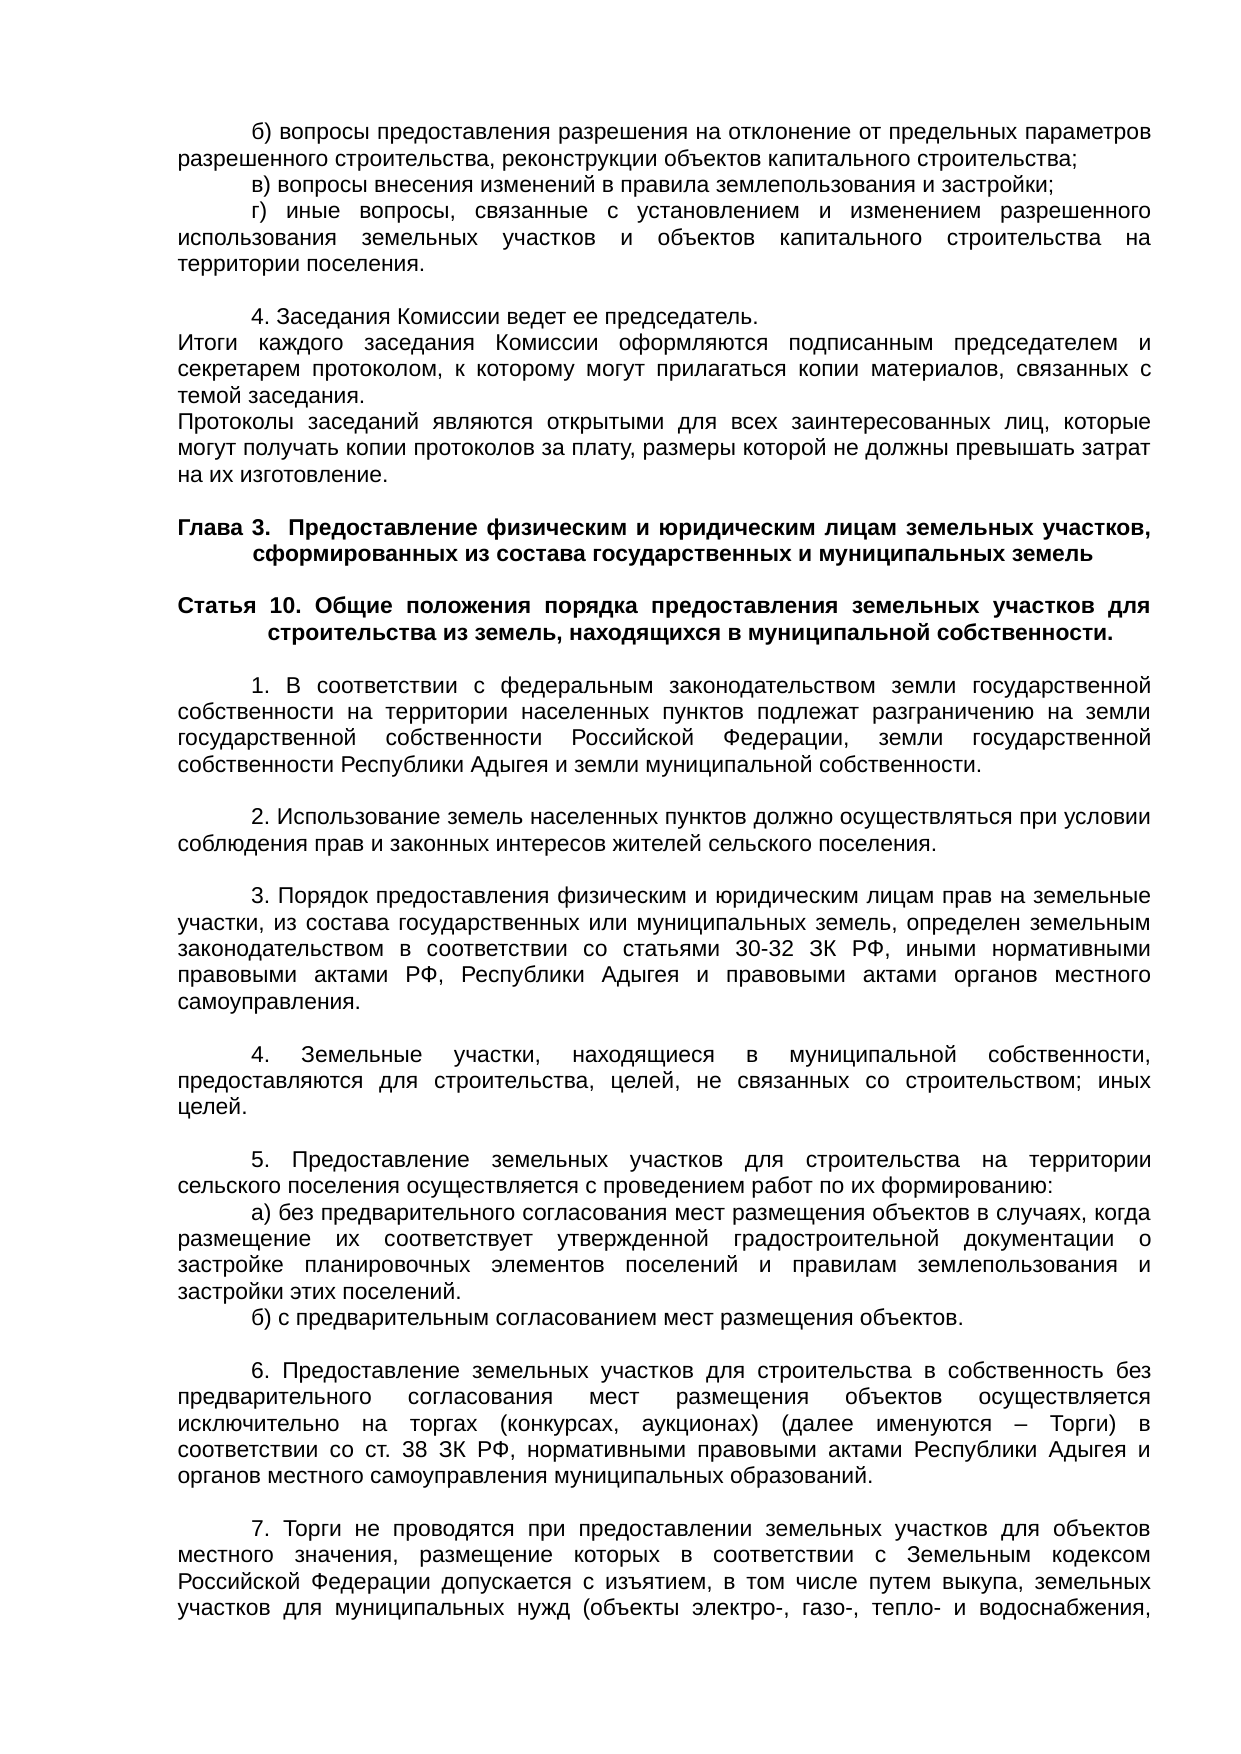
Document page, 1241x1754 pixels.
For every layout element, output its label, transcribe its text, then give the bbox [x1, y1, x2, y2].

text а) без предварительного согласования мест размещения объектов в случаях, когда размещение их соответствует утвержденной градостроительной документации о застройке планировочных элементов поселений и правилам землепользования и застройки этих поселений. [177, 1199, 1152, 1304]
text 6. Предоставление земельных участков для строительства в собственность без предварительного согласования мест размещения объектов осуществляется исключительно на торгах (конкурсах, аукционах) (далее именуются – Торги) в соответствии со ст. 38 ЗК РФ, нормативными правовыми актами Республики Адыгея и органов местного самоуправления муниципальных образований. [177, 1357, 1152, 1488]
text 3. Порядок предоставления физическим и юридическим лицам прав на земельные участки, из состава государственных или муниципальных земель, определен земельным законодательством в соответствии со статьями 30-32 ЗК РФ, иными нормативными правовыми актами РФ, Республики Адыгея и правовыми актами органов местного самоуправления. [177, 882, 1152, 1014]
text 7. Торги не проводятся при предоставлении земельных участков для объектов местного значения, размещение которых в соответствии с Земельным кодексом Российской Федерации допускается с изъятием, в том числе путем выкупа, земельных участков для муниципальных нужд (объекты электро-, газо-, тепло- и водоснабжения, [177, 1515, 1152, 1620]
text б) с предварительным согласованием мест размещения объектов. [177, 1304, 1152, 1330]
text 1. В соответствии с федеральным законодательством земли государственной собственности на территории населенных пунктов подлежат разграничению на земли государственной собственности Российской Федерации, земли государственной собственности Республики Адыгея и земли муниципальной собственности. [177, 672, 1152, 777]
text 4. Земельные участки, находящиеся в муниципальной собственности, предоставляются для строительства, целей, не связанных со строительством; иных целей. [177, 1041, 1152, 1119]
text 4. Заседания Комиссии ведет ее председатель. [177, 303, 1152, 329]
text Протоколы заседаний являются открытыми для всех заинтересованных лиц, которые могут получать копии протоколов за плату, размеры которой не должны превышать затрат на их изготовление. [177, 408, 1152, 487]
text б) вопросы предоставления разрешения на отклонение от предельных параметров разрешенного строительства, реконструкции объектов капитального строительства; [177, 118, 1152, 171]
subtitle Глава 3. Предоставление физическим и юридическим лицам земельных участков, сформированных из состава государственных и муниципальных земель [177, 513, 1152, 566]
text 5. Предоставление земельных участков для строительства на территории сельского поселения осуществляется с проведением работ по их формированию: [177, 1146, 1152, 1199]
subtitle Статья 10. Общие положения порядка предоставления земельных участков для строительства из земель, находящихся в муниципальной собственности. [177, 592, 1152, 645]
text 2. Использование земель населенных пунктов должно осуществляться при условии соблюдения прав и законных интересов жителей сельского поселения. [177, 803, 1152, 856]
text Итоги каждого заседания Комиссии оформляются подписанным председателем и секретарем протоколом, к которому могут прилагаться копии материалов, связанных с темой заседания. [177, 329, 1152, 408]
text в) вопросы внесения изменений в правила землепользования и застройки; [177, 171, 1152, 197]
text г) иные вопросы, связанные с установлением и изменением разрешенного использования земельных участков и объектов капитального строительства на территории поселения. [177, 197, 1152, 276]
